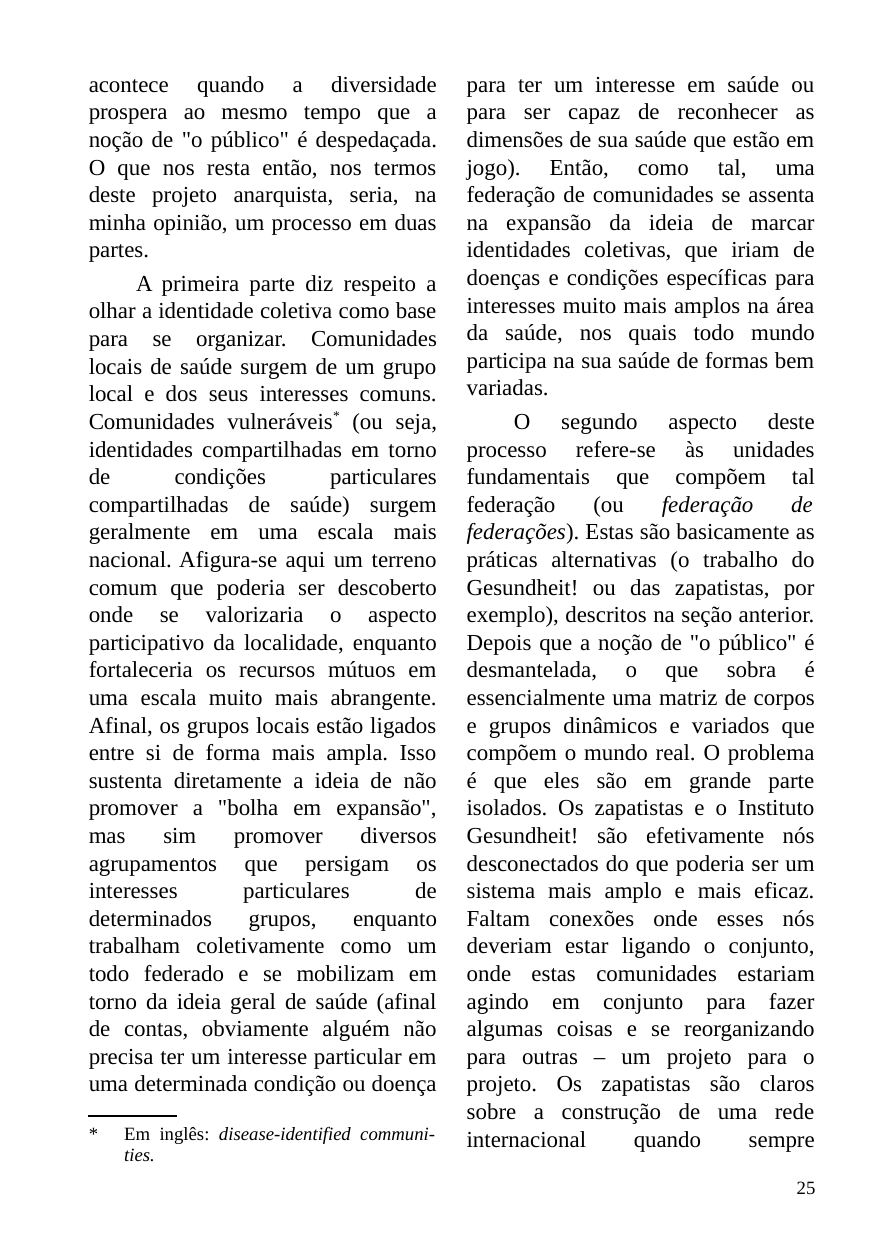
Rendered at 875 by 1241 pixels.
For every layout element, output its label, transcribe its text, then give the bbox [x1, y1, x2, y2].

text A primeira parte diz respeito a olhar a identidade coletiva como base para se organizar. Comunidades locais de saúde surgem de um grupo local e dos seus interesses comuns. Comunidades vulneráveis (ou seja, identidades compartilhadas em torno de condições particulares compartilhadas de saúde) surgem geralmente em uma escala mais nacional. Afigura-se aqui um terreno comum que poderia ser descoberto onde se valorizaria o aspecto participativo da localidade, enquanto fortaleceria os recursos mútuos em uma escala muito mais abrangente. Afinal, os grupos locais estão ligados entre si de forma mais ampla. Isso sustenta diretamente a ideia de não promover a "bolha em expansão", mas sim promover diversos agrupamentos que persigam os interesses particulares de determinados grupos, enquanto trabalham coletivamente como um todo federado e se mobilizam em torno da ideia geral de saúde (afinal de contas, obviamente alguém não precisa ter um interesse particular em uma determinada condição ou doença [88, 270, 437, 1097]
text O segundo aspecto deste processo refere-se às unidades fundamentais que compõem tal federação (ou federação de federações). Estas são basicamente as práticas alternativas (o trabalho do Gesundheit! ou das zapatistas, por exemplo), descritos na seção anterior. Depois que a noção de "o público" é desmantelada, o que sobra é essencialmente uma matriz de corpos e grupos dinâmicos e variados que compõem o mundo real. O problema é que eles são em grande parte isolados. Os zapatistas e o Instituto Gesundheit! são efetivamente nós desconectados do que poderia ser um sistema mais amplo e mais eficaz. Faltam conexões onde esses nós deveriam estar ligando o conjunto, onde estas comunidades estariam agindo em conjunto para fazer algumas coisas e se reorganizando para outras – um projeto para o projeto. Os zapatistas são claros sobre a construção de uma rede internacional quando sempre [466, 408, 815, 1152]
text acontece quando a diversidade prospera ao mesmo tempo que a noção de "o público" é despedaçada. O que nos resta então, nos termos deste projeto anarquista, seria, na minha opinião, um processo em duas partes. [88, 71, 437, 263]
text para ter um interesse em saúde ou para ser capaz de reconhecer as dimensões de sua saúde que estão em jogo). Então, como tal, uma federação de comunidades se assenta na expansão da ideia de marcar identidades coletivas, que iriam de doenças e condições específicas para interesses muito mais amplos na área da saúde, nos quais todo mundo participa na sua saúde de formas bem variadas. [466, 71, 815, 401]
text Em inglês: disease-identified communi-ties. [88, 1122, 437, 1166]
